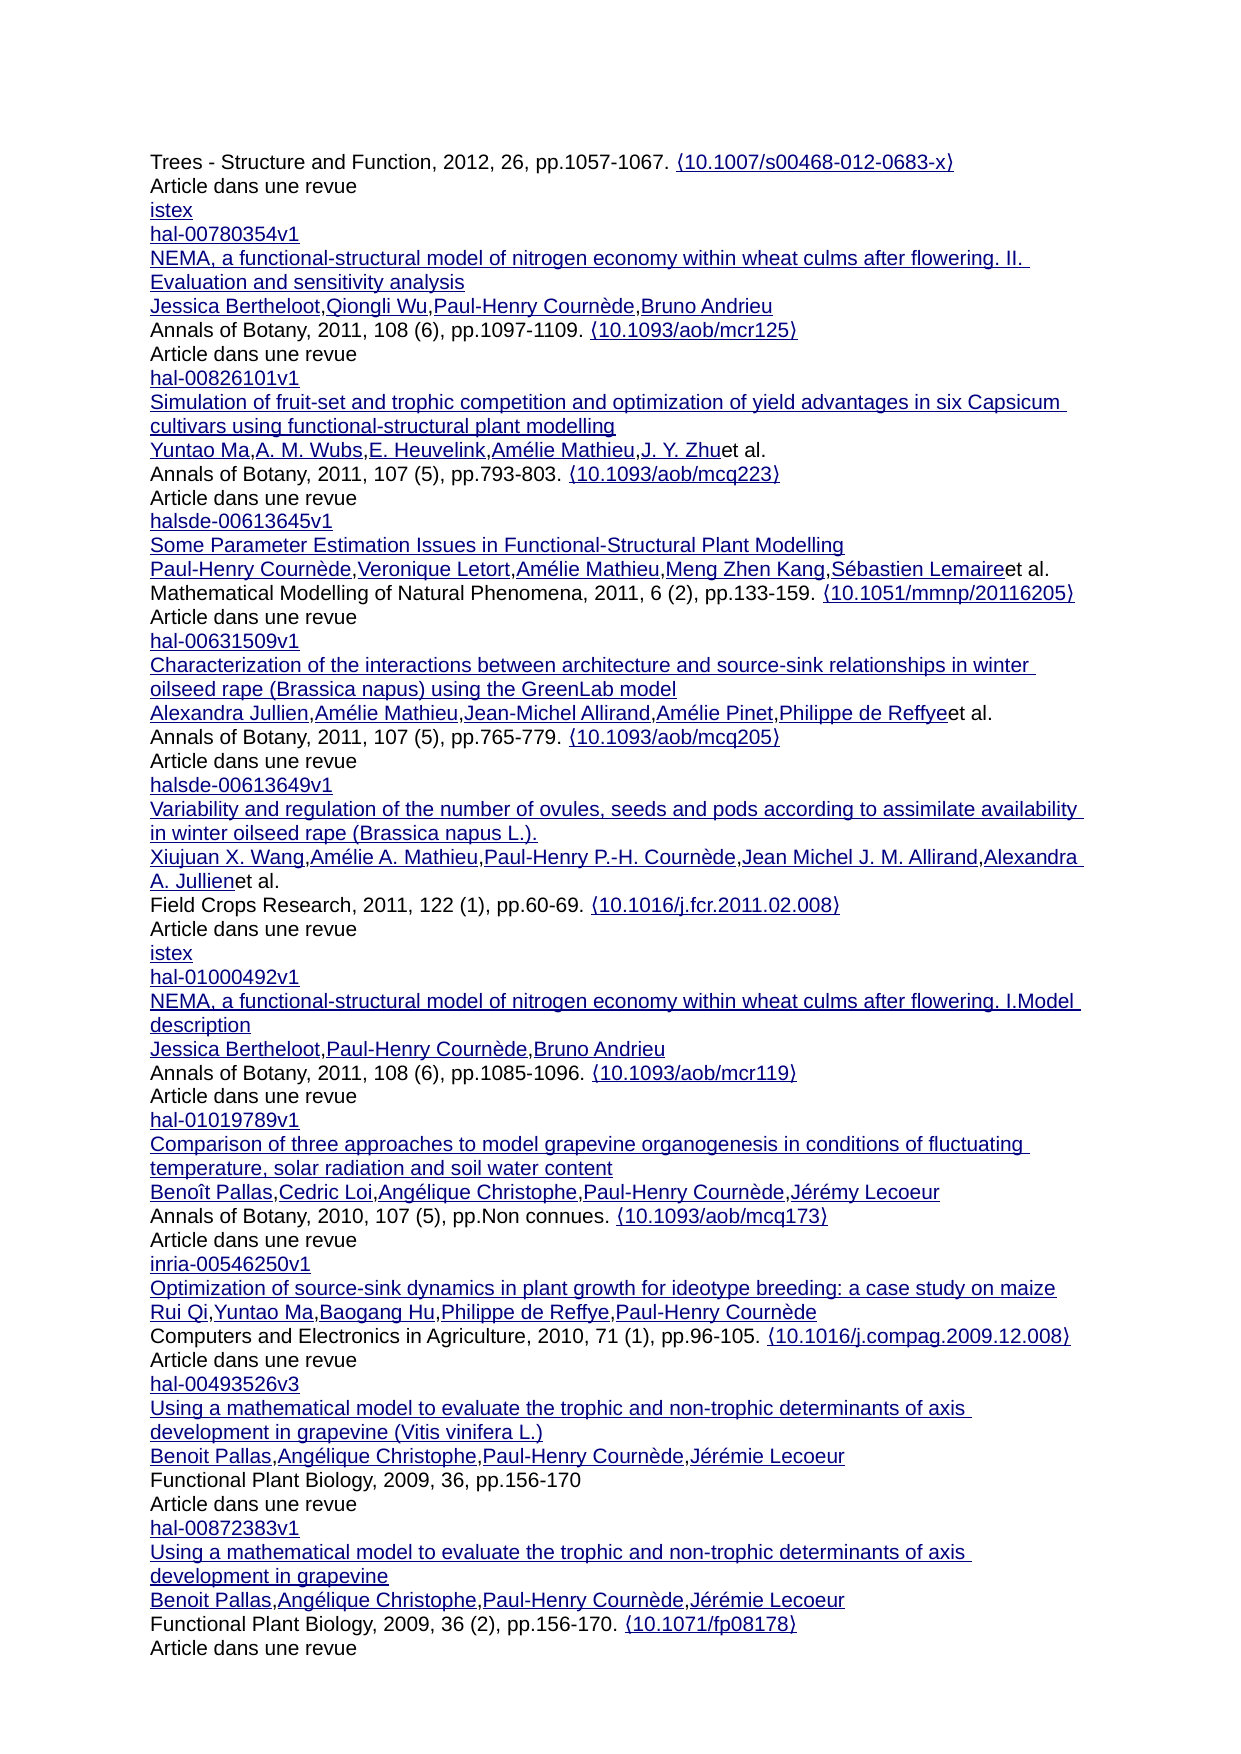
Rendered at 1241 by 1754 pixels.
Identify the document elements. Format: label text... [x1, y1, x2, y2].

table_cell Using a mathematical model to evaluate the trophic and non-trophic determinants of axis development in grapevine (Vitis vinifera L.) Benoit Pallas,Angélique Christophe,Paul-Henry Cournède,Jérémie Lecoeur Functional Plant Biology, 2009, 36, pp.156-170 Article dans une revue hal-00872383v1 [150, 1396, 1090, 1539]
table_cell NEMA, a functional-structural model of nitrogen economy within wheat culms after flowering. I.Model description Jessica Bertheloot,Paul-Henry Cournède,Bruno Andrieu Annals of Botany, 2011, 108 (6), pp.1085-1096. ⟨10.1093/aob/mcr119⟩ Article dans une revue hal-01019789v1 [150, 989, 1090, 1132]
table_cell NEMA, a functional-structural model of nitrogen economy within wheat culms after flowering. II. Evaluation and sensitivity analysis Jessica Bertheloot,Qiongli Wu,Paul-Henry Cournède,Bruno Andrieu Annals of Botany, 2011, 108 (6), pp.1097-1109. ⟨10.1093/aob/mcr125⟩ Article dans une revue hal-00826101v1 [150, 246, 1090, 389]
table_cell Optimization of source-sink dynamics in plant growth for ideotype breeding: a case study on maize Rui Qi,Yuntao Ma,Baogang Hu,Philippe de Reffye,Paul-Henry Cournède Computers and Electronics in Agriculture, 2010, 71 (1), pp.96-105. ⟨10.1016/j.compag.2009.12.008⟩ Article dans une revue hal-00493526v3 [150, 1276, 1090, 1396]
table_cell Variability and regulation of the number of ovules, seeds and pods according to assimilate availability in winter oilseed rape (Brassica napus L.). Xiujuan X. Wang,Amélie A. Mathieu,Paul-Henry P.-H. Cournède,Jean Michel J. M. Allirand,Alexandra A. Jullienet al. Field Crops Research, 2011, 122 (1), pp.60-69. ⟨10.1016/j.fcr.2011.02.008⟩ Article dans une revue istex hal-01000492v1 [150, 797, 1090, 988]
table_cell Characterization of the interactions between architecture and source-sink relationships in winter oilseed rape (Brassica napus) using the GreenLab model Alexandra Jullien,Amélie Mathieu,Jean-Michel Allirand,Amélie Pinet,Philippe de Reffyeet al. Annals of Botany, 2011, 107 (5), pp.765-779. ⟨10.1093/aob/mcq205⟩ Article dans une revue halsde-00613649v1 [150, 653, 1090, 797]
table_cell Trees - Structure and Function, 2012, 26, pp.1057-1067. ⟨10.1007/s00468-012-0683-x⟩ Article dans une revue istex hal-00780354v1 [150, 150, 1090, 246]
table_cell Comparison of three approaches to model grapevine organogenesis in conditions of fluctuating temperature, solar radiation and soil water content Benoît Pallas,Cedric Loi,Angélique Christophe,Paul-Henry Cournède,Jérémy Lecoeur Annals of Botany, 2010, 107 (5), pp.Non connues. ⟨10.1093/aob/mcq173⟩ Article dans une revue inria-00546250v1 [150, 1132, 1090, 1276]
table_cell Simulation of fruit-set and trophic competition and optimization of yield advantages in six Capsicum cultivars using functional-structural plant modelling Yuntao Ma,A. M. Wubs,E. Heuvelink,Amélie Mathieu,J. Y. Zhuet al. Annals of Botany, 2011, 107 (5), pp.793-803. ⟨10.1093/aob/mcq223⟩ Article dans une revue halsde-00613645v1 [150, 390, 1090, 533]
table_cell Some Parameter Estimation Issues in Functional-Structural Plant Modelling Paul-Henry Cournède,Veronique Letort,Amélie Mathieu,Meng Zhen Kang,Sébastien Lemaireet al. Mathematical Modelling of Natural Phenomena, 2011, 6 (2), pp.133-159. ⟨10.1051/mmnp/20116205⟩ Article dans une revue hal-00631509v1 [150, 533, 1090, 653]
table_cell Using a mathematical model to evaluate the trophic and non-trophic determinants of axis development in grapevine Benoit Pallas,Angélique Christophe,Paul-Henry Cournède,Jérémie Lecoeur Functional Plant Biology, 2009, 36 (2), pp.156-170. ⟨10.1071/fp08178⟩ Article dans une revue [150, 1540, 1090, 1659]
